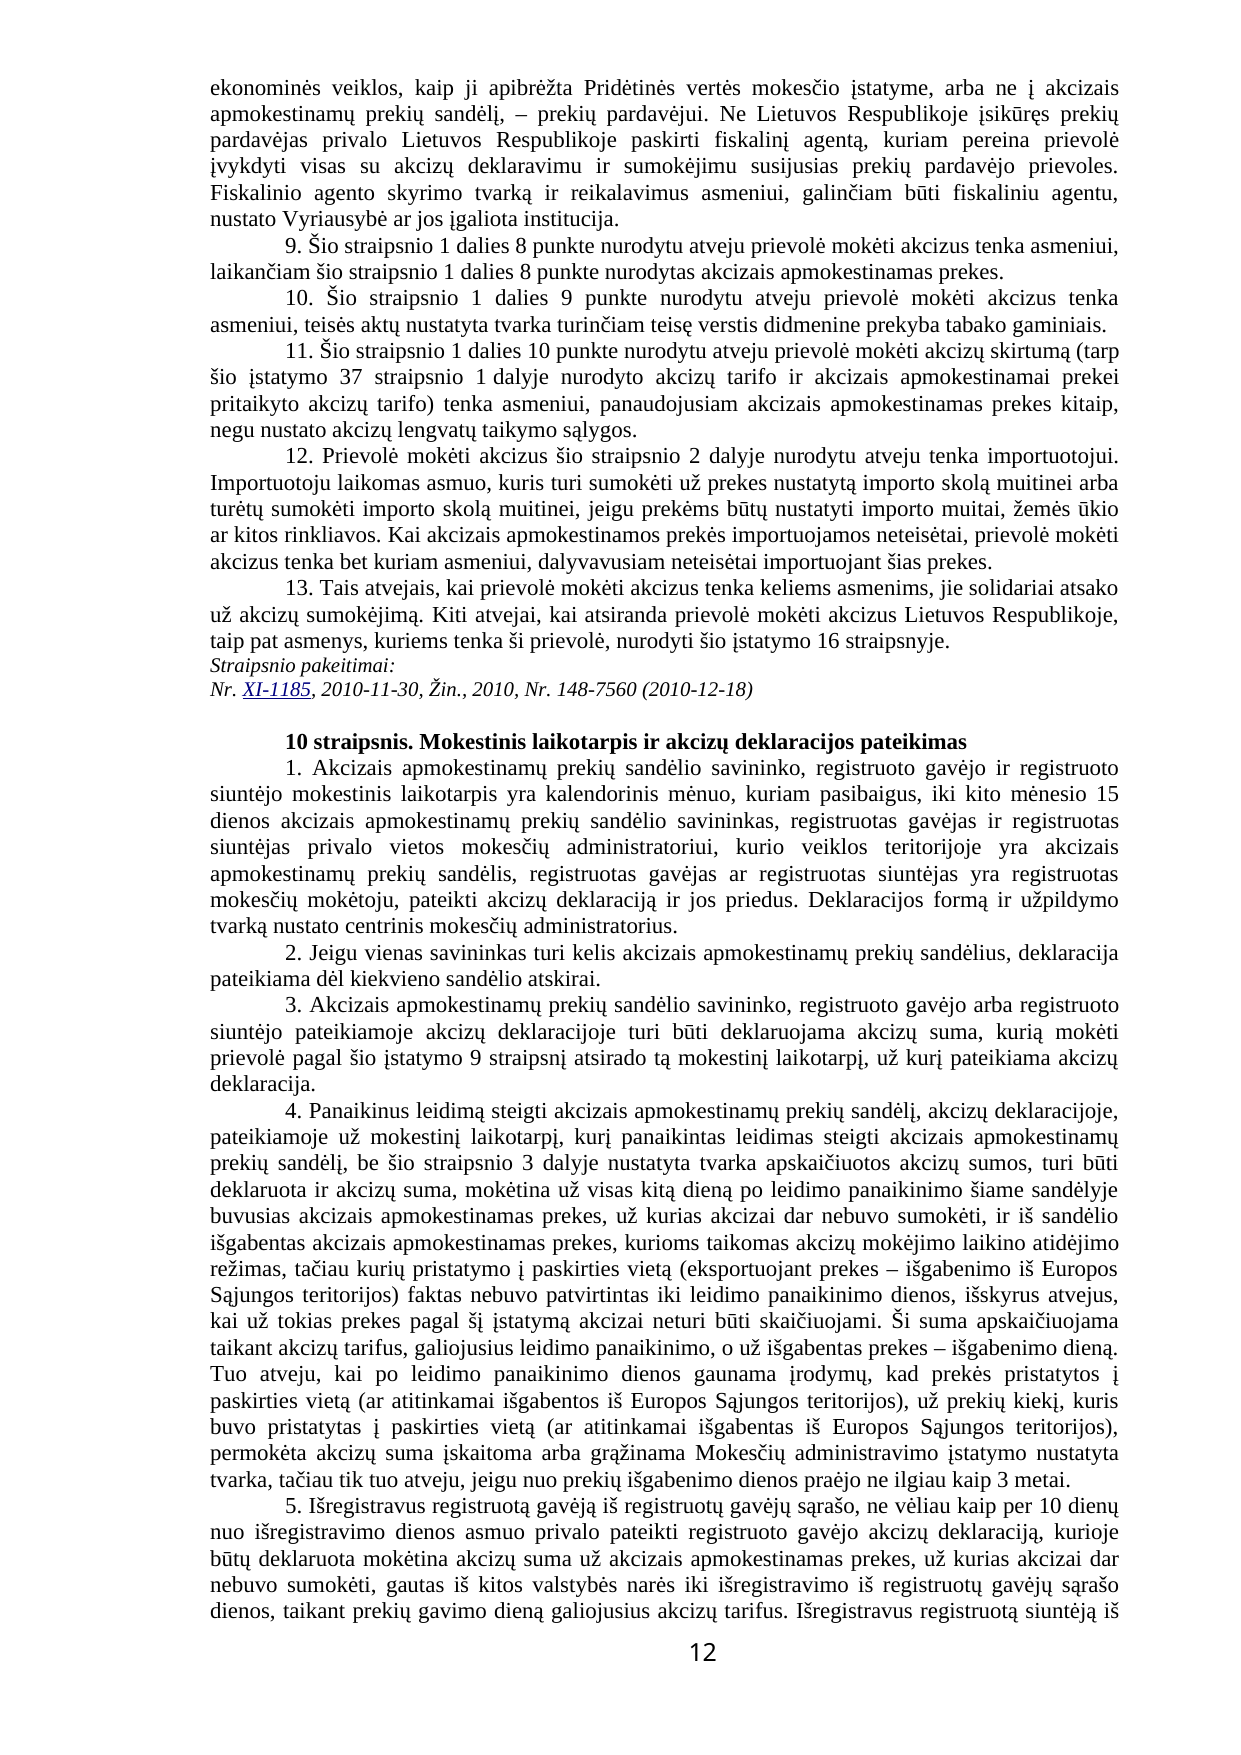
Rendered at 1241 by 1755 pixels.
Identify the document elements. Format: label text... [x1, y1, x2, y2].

text 12. Prievolė mokėti akcizus šio straipsnio 2 dalyje nurodytu atveju tenka importuotojui. Importuotoju laikomas asmuo, kuris turi sumokėti už prekes nustatytą importo skolą muitinei arba turėtų sumokėti importo skolą muitinei, jeigu prekėms būtų nustatyti importo muitai, žemės ūkio ar kitos rinkliavos. Kai akcizais apmokestinamos prekės importuojamos neteisėtai, prievolė mokėti akcizus tenka bet kuriam asmeniui, dalyvavusiam neteisėtai importuojant šias prekes. [210, 442, 1120, 574]
text 13. Tais atvejais, kai prievolė mokėti akcizus tenka keliems asmenims, jie solidariai atsako už akcizų sumokėjimą. Kiti atvejai, kai atsiranda prievolė mokėti akcizus Lietuvos Respublikoje, taip pat asmenys, kuriems tenka ši prievolė, nurodyti šio įstatymo 16 straipsnyje. [210, 574, 1120, 653]
text 5. Išregistravus registruotą gavėją iš registruotų gavėjų sąrašo, ne vėliau kaip per 10 dienų nuo išregistravimo dienos asmuo privalo pateikti registruoto gavėjo akcizų deklaraciją, kurioje būtų deklaruota mokėtina akcizų suma už akcizais apmokestinamas prekes, už kurias akcizai dar nebuvo sumokėti, gautas iš kitos valstybės narės iki išregistravimo iš registruotų gavėjų sąrašo dienos, taikant prekių gavimo dieną galiojusius akcizų tarifus. Išregistravus registruotą siuntėją iš [210, 1492, 1120, 1624]
text 2. Jeigu vienas savininkas turi kelis akcizais apmokestinamų prekių sandėlius, deklaracija pateikiama dėl kiekvieno sandėlio atskirai. [210, 939, 1120, 991]
text 1. Akcizais apmokestinamų prekių sandėlio savininko, registruoto gavėjo ir registruoto siuntėjo mokestinis laikotarpis yra kalendorinis mėnuo, kuriam pasibaigus, iki kito mėnesio 15 dienos akcizais apmokestinamų prekių sandėlio savininkas, registruotas gavėjas ir registruotas siuntėjas privalo vietos mokesčių administratoriui, kurio veiklos teritorijoje yra akcizais apmokestinamų prekių sandėlis, registruotas gavėjas ar registruotas siuntėjas yra registruotas mokesčių mokėtoju, pateikti akcizų deklaraciją ir jos priedus. Deklaracijos formą ir užpildymo tvarką nustato centrinis mokesčių administratorius. [210, 754, 1120, 939]
text ekonominės veiklos, kaip ji apibrėžta Pridėtinės vertės mokesčio įstatyme, arba ne į akcizais apmokestinamų prekių sandėlį, – prekių pardavėjui. Ne Lietuvos Respublikoje įsikūręs prekių pardavėjas privalo Lietuvos Respublikoje paskirti fiskalinį agentą, kuriam pereina prievolė įvykdyti visas su akcizų deklaravimu ir sumokėjimu susijusias prekių pardavėjo prievoles. Fiskalinio agento skyrimo tvarką ir reikalavimus asmeniui, galinčiam būti fiskaliniu agentu, nustato Vyriausybė ar jos įgaliota institucija. [210, 73, 1120, 232]
text 10. Šio straipsnio 1 dalies 9 punkte nurodytu atveju prievolė mokėti akcizus tenka asmeniui, teisės aktų nustatyta tvarka turinčiam teisę verstis didmenine prekyba tabako gaminiais. [210, 284, 1120, 337]
text 10 straipsnis. Mokestinis laikotarpis ir akcizų deklaracijos pateikimas [210, 728, 1120, 754]
text Nr. XI-1185, 2010-11-30, Žin., 2010, Nr. 148-7560 (2010-12-18) [210, 677, 1120, 701]
text 3. Akcizais apmokestinamų prekių sandėlio savininko, registruoto gavėjo arba registruoto siuntėjo pateikiamoje akcizų deklaracijoje turi būti deklaruojama akcizų suma, kurią mokėti prievolė pagal šio įstatymo 9 straipsnį atsirado tą mokestinį laikotarpį, už kurį pateikiama akcizų deklaracija. [210, 991, 1120, 1097]
text 4. Panaikinus leidimą steigti akcizais apmokestinamų prekių sandėlį, akcizų deklaracijoje, pateikiamoje už mokestinį laikotarpį, kurį panaikintas leidimas steigti akcizais apmokestinamų prekių sandėlį, be šio straipsnio 3 dalyje nustatyta tvarka apskaičiuotos akcizų sumos, turi būti deklaruota ir akcizų suma, mokėtina už visas kitą dieną po leidimo panaikinimo šiame sandėlyje buvusias akcizais apmokestinamas prekes, už kurias akcizai dar nebuvo sumokėti, ir iš sandėlio išgabentas akcizais apmokestinamas prekes, kurioms taikomas akcizų mokėjimo laikino atidėjimo režimas, tačiau kurių pristatymo į paskirties vietą (eksportuojant prekes – išgabenimo iš Europos Sąjungos teritorijos) faktas nebuvo patvirtintas iki leidimo panaikinimo dienos, išskyrus atvejus, kai už tokias prekes pagal šį įstatymą akcizai neturi būti skaičiuojami. Ši suma apskaičiuojama taikant akcizų tarifus, galiojusius leidimo panaikinimo, o už išgabentas prekes – išgabenimo dieną. Tuo atveju, kai po leidimo panaikinimo dienos gaunama įrodymų, kad prekės pristatytos į paskirties vietą (ar atitinkamai išgabentos iš Europos Sąjungos teritorijos), už prekių kiekį, kuris buvo pristatytas į paskirties vietą (ar atitinkamai išgabentas iš Europos Sąjungos teritorijos), permokėta akcizų suma įskaitoma arba grąžinama Mokesčių administravimo įstatymo nustatyta tvarka, tačiau tik tuo atveju, jeigu nuo prekių išgabenimo dienos praėjo ne ilgiau kaip 3 metai. [210, 1097, 1120, 1492]
text Straipsnio pakeitimai: [210, 653, 1120, 677]
text 9. Šio straipsnio 1 dalies 8 punkte nurodytu atveju prievolė mokėti akcizus tenka asmeniui, laikančiam šio straipsnio 1 dalies 8 punkte nurodytas akcizais apmokestinamas prekes. [210, 232, 1120, 284]
text 11. Šio straipsnio 1 dalies 10 punkte nurodytu atveju prievolė mokėti akcizų skirtumą (tarp šio įstatymo 37 straipsnio 1 dalyje nurodyto akcizų tarifo ir akcizais apmokestinamai prekei pritaikyto akcizų tarifo) tenka asmeniui, panaudojusiam akcizais apmokestinamas prekes kitaip, negu nustato akcizų lengvatų taikymo sąlygos. [210, 337, 1120, 442]
